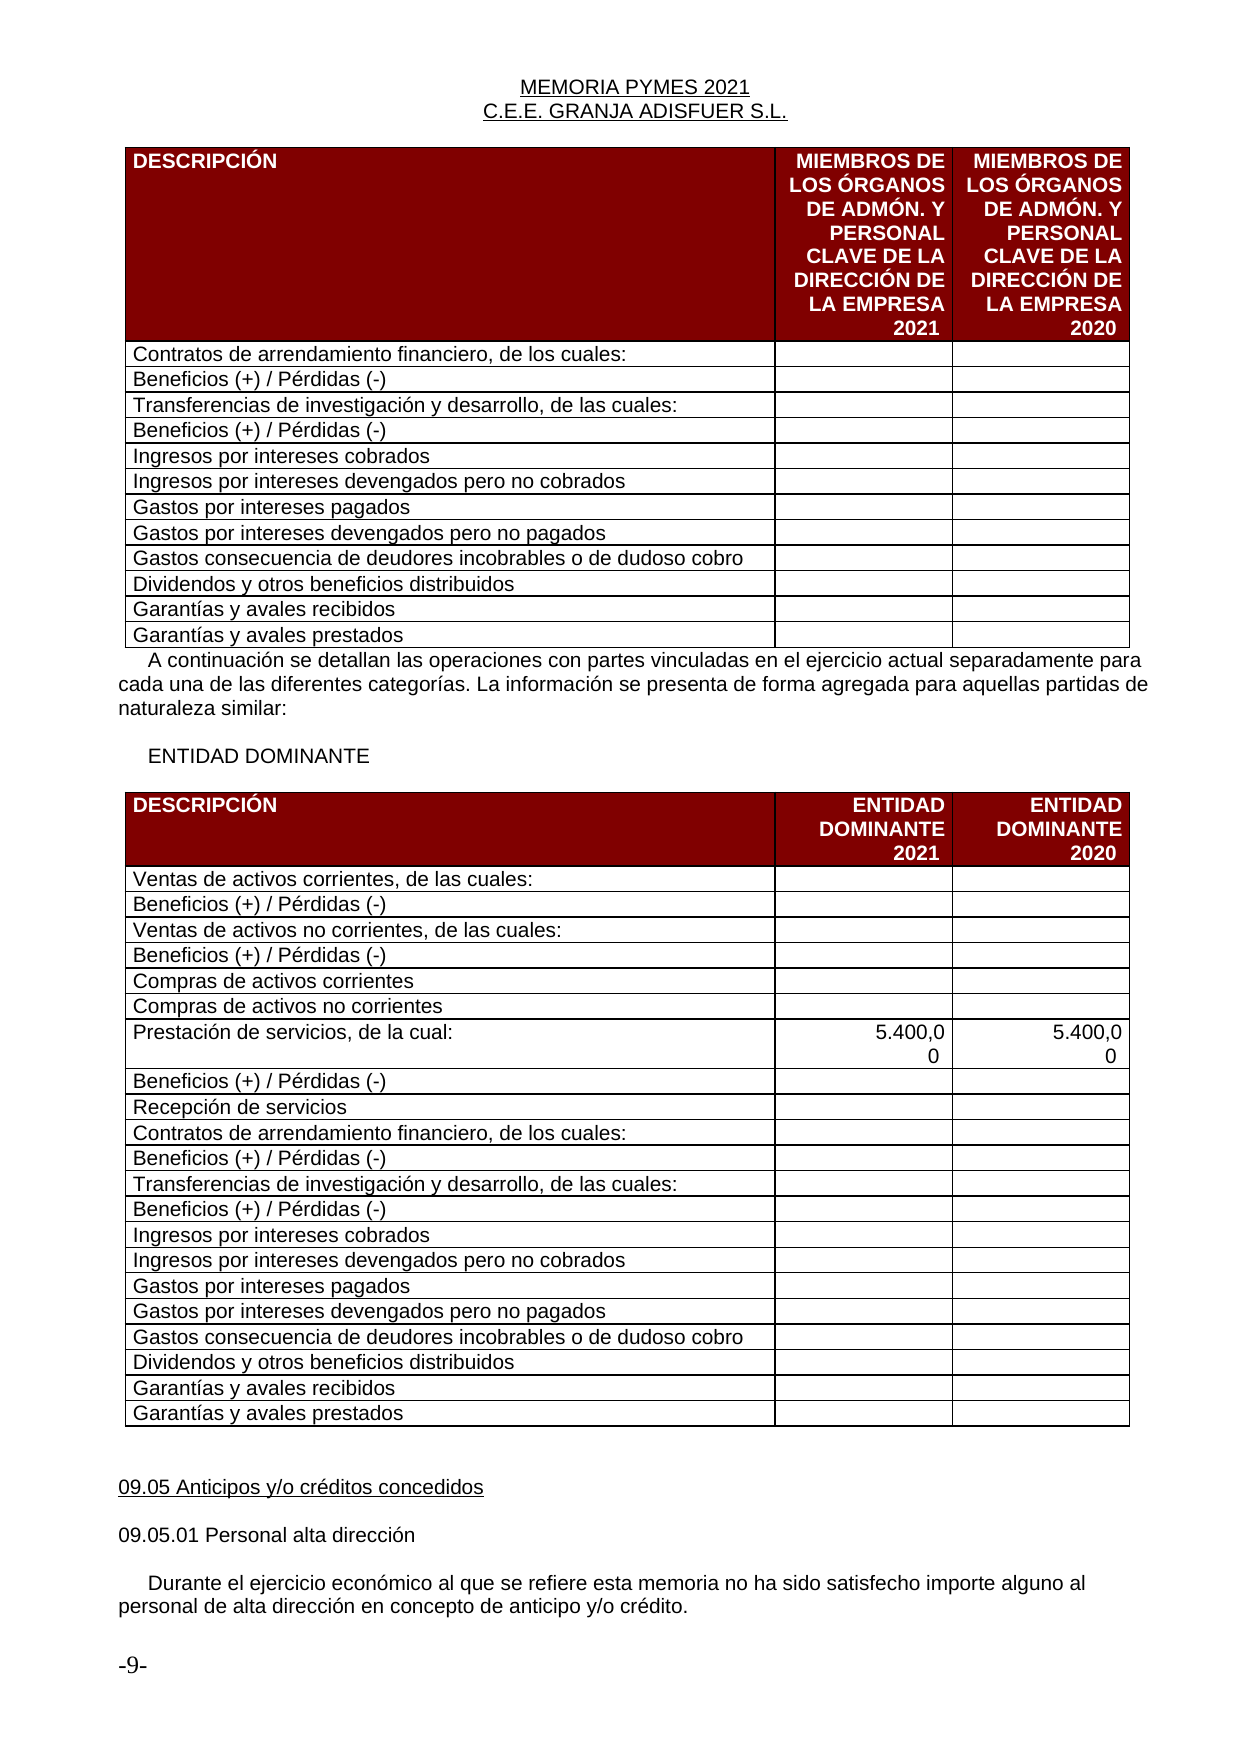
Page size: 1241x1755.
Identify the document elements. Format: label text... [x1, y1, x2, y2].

table_cell Beneficios (+) / Pérdidas (-) [126, 943, 774, 967]
table_cell Gastos por intereses devengados pero no pagados [126, 1299, 774, 1323]
table_cell [953, 495, 1129, 519]
table_cell 5.400,00 [776, 1020, 952, 1068]
table_cell [776, 444, 952, 468]
table_cell [953, 469, 1129, 493]
table_cell Garantías y avales prestados [126, 1401, 774, 1425]
table_cell [776, 1299, 952, 1323]
table_cell [953, 1120, 1129, 1144]
table_cell [953, 444, 1129, 468]
table_cell Contratos de arrendamiento financiero, de los cuales: [126, 1120, 774, 1144]
table_cell [953, 1197, 1129, 1221]
table_cell Ingresos por intereses devengados pero no cobrados [126, 469, 774, 493]
table_cell [953, 1299, 1129, 1323]
table_cell Transferencias de investigación y desarrollo, de las cuales: [126, 393, 774, 417]
table_header DESCRIPCIÓN [126, 148, 774, 340]
table_cell Contratos de arrendamiento financiero, de los cuales: [126, 342, 774, 366]
table_cell [776, 1325, 952, 1348]
table_cell [953, 1248, 1129, 1272]
table_cell Dividendos y otros beneficios distribuidos [126, 1350, 774, 1374]
table_header ENTIDAD DOMINANTE 2021 [776, 793, 952, 865]
table_cell Prestación de servicios, de la cual: [126, 1020, 774, 1068]
table_cell Ingresos por intereses devengados pero no cobrados [126, 1248, 774, 1272]
table_cell [953, 1171, 1129, 1195]
table_cell [953, 393, 1129, 417]
table_cell [953, 892, 1129, 916]
table_cell [776, 1248, 952, 1272]
table_cell Compras de activos corrientes [126, 969, 774, 993]
table_cell [776, 943, 952, 967]
table_cell [776, 892, 952, 916]
table_cell Beneficios (+) / Pérdidas (-) [126, 1197, 774, 1221]
table_cell [953, 520, 1129, 544]
table_cell [953, 1350, 1129, 1374]
table_header MIEMBROS DE LOS ÓRGANOS DE ADMÓN. Y PERSONAL CLAVE DE LA DIRECCIÓN DE LA EMPRESA 2021 [776, 148, 952, 340]
table_cell [953, 367, 1129, 391]
table_cell [776, 418, 952, 442]
table_cell [953, 546, 1129, 570]
table_cell [776, 1376, 952, 1399]
table_cell [953, 867, 1129, 891]
table_cell Dividendos y otros beneficios distribuidos [126, 571, 774, 595]
table_cell [776, 367, 952, 391]
table_cell Ingresos por intereses cobrados [126, 1222, 774, 1246]
table_cell [776, 520, 952, 544]
table_cell [776, 546, 952, 570]
table_cell Gastos por intereses pagados [126, 495, 774, 519]
table_cell Beneficios (+) / Pérdidas (-) [126, 892, 774, 916]
text ENTIDAD DOMINANTE [118, 744, 1152, 768]
table_cell [953, 1376, 1129, 1399]
table_cell [776, 622, 952, 646]
table_cell [776, 867, 952, 891]
table_cell [953, 597, 1129, 621]
table_cell Beneficios (+) / Pérdidas (-) [126, 367, 774, 391]
table_cell [776, 1069, 952, 1093]
table_cell [776, 969, 952, 993]
table_cell Ventas de activos corrientes, de las cuales: [126, 867, 774, 891]
table_cell [776, 1146, 952, 1170]
table_cell [776, 918, 952, 942]
table_cell Gastos consecuencia de deudores incobrables o de dudoso cobro [126, 1325, 774, 1348]
table_cell [953, 1095, 1129, 1119]
table_cell Transferencias de investigación y desarrollo, de las cuales: [126, 1171, 774, 1195]
table_cell [776, 469, 952, 493]
table_cell Gastos por intereses devengados pero no pagados [126, 520, 774, 544]
table_cell Beneficios (+) / Pérdidas (-) [126, 418, 774, 442]
table_cell [776, 1197, 952, 1221]
table_header ENTIDAD DOMINANTE 2020 [953, 793, 1129, 865]
table_cell Garantías y avales prestados [126, 622, 774, 646]
table_cell [776, 1095, 952, 1119]
table_cell [776, 1171, 952, 1195]
table_cell [776, 1350, 952, 1374]
text 09.05 Anticipos y/o créditos concedidos [118, 1474, 1152, 1498]
table_cell Compras de activos no corrientes [126, 994, 774, 1018]
table_cell Ventas de activos no corrientes, de las cuales: [126, 918, 774, 942]
table_cell [953, 943, 1129, 967]
table_cell Recepción de servicios [126, 1095, 774, 1119]
table_cell [776, 342, 952, 366]
table_cell [953, 969, 1129, 993]
table_cell [776, 597, 952, 621]
table_cell [953, 1325, 1129, 1348]
table_cell [776, 571, 952, 595]
table_cell [776, 994, 952, 1018]
table_cell [776, 393, 952, 417]
table_cell [953, 1401, 1129, 1425]
text Durante el ejercicio económico al que se refiere esta memoria no ha sido satisfecho importe alguno al personal de alta dirección en concepto de anticipo y/o crédito. [118, 1570, 1152, 1618]
table_header DESCRIPCIÓN [126, 793, 774, 865]
table_cell [776, 1120, 952, 1144]
table_cell Gastos por intereses pagados [126, 1273, 774, 1297]
table_cell [776, 1401, 952, 1425]
table_cell [776, 495, 952, 519]
table_cell [953, 1146, 1129, 1170]
text 09.05.01 Personal alta dirección [118, 1522, 1152, 1546]
table_cell [776, 1273, 952, 1297]
table_header MIEMBROS DE LOS ÓRGANOS DE ADMÓN. Y PERSONAL CLAVE DE LA DIRECCIÓN DE LA EMPRESA 2020 [953, 148, 1129, 340]
table_cell Garantías y avales recibidos [126, 1376, 774, 1399]
table_cell Garantías y avales recibidos [126, 597, 774, 621]
table_cell [953, 622, 1129, 646]
table_cell 5.400,00 [953, 1020, 1129, 1068]
table_cell Beneficios (+) / Pérdidas (-) [126, 1069, 774, 1093]
table_cell [953, 342, 1129, 366]
table_cell [953, 418, 1129, 442]
table_cell Ingresos por intereses cobrados [126, 444, 774, 468]
table_cell [953, 994, 1129, 1018]
table_cell Gastos consecuencia de deudores incobrables o de dudoso cobro [126, 546, 774, 570]
table_cell [953, 1069, 1129, 1093]
table_cell [953, 1222, 1129, 1246]
table_cell [953, 1273, 1129, 1297]
table_cell [953, 918, 1129, 942]
text A continuación se detallan las operaciones con partes vinculadas en el ejercicio actual separadamente para cada una de las diferentes categorías. La información se presenta de forma agregada para aquellas partidas de naturaleza similar: [118, 648, 1152, 720]
table_cell [776, 1222, 952, 1246]
table_cell [953, 571, 1129, 595]
table_cell Beneficios (+) / Pérdidas (-) [126, 1146, 774, 1170]
